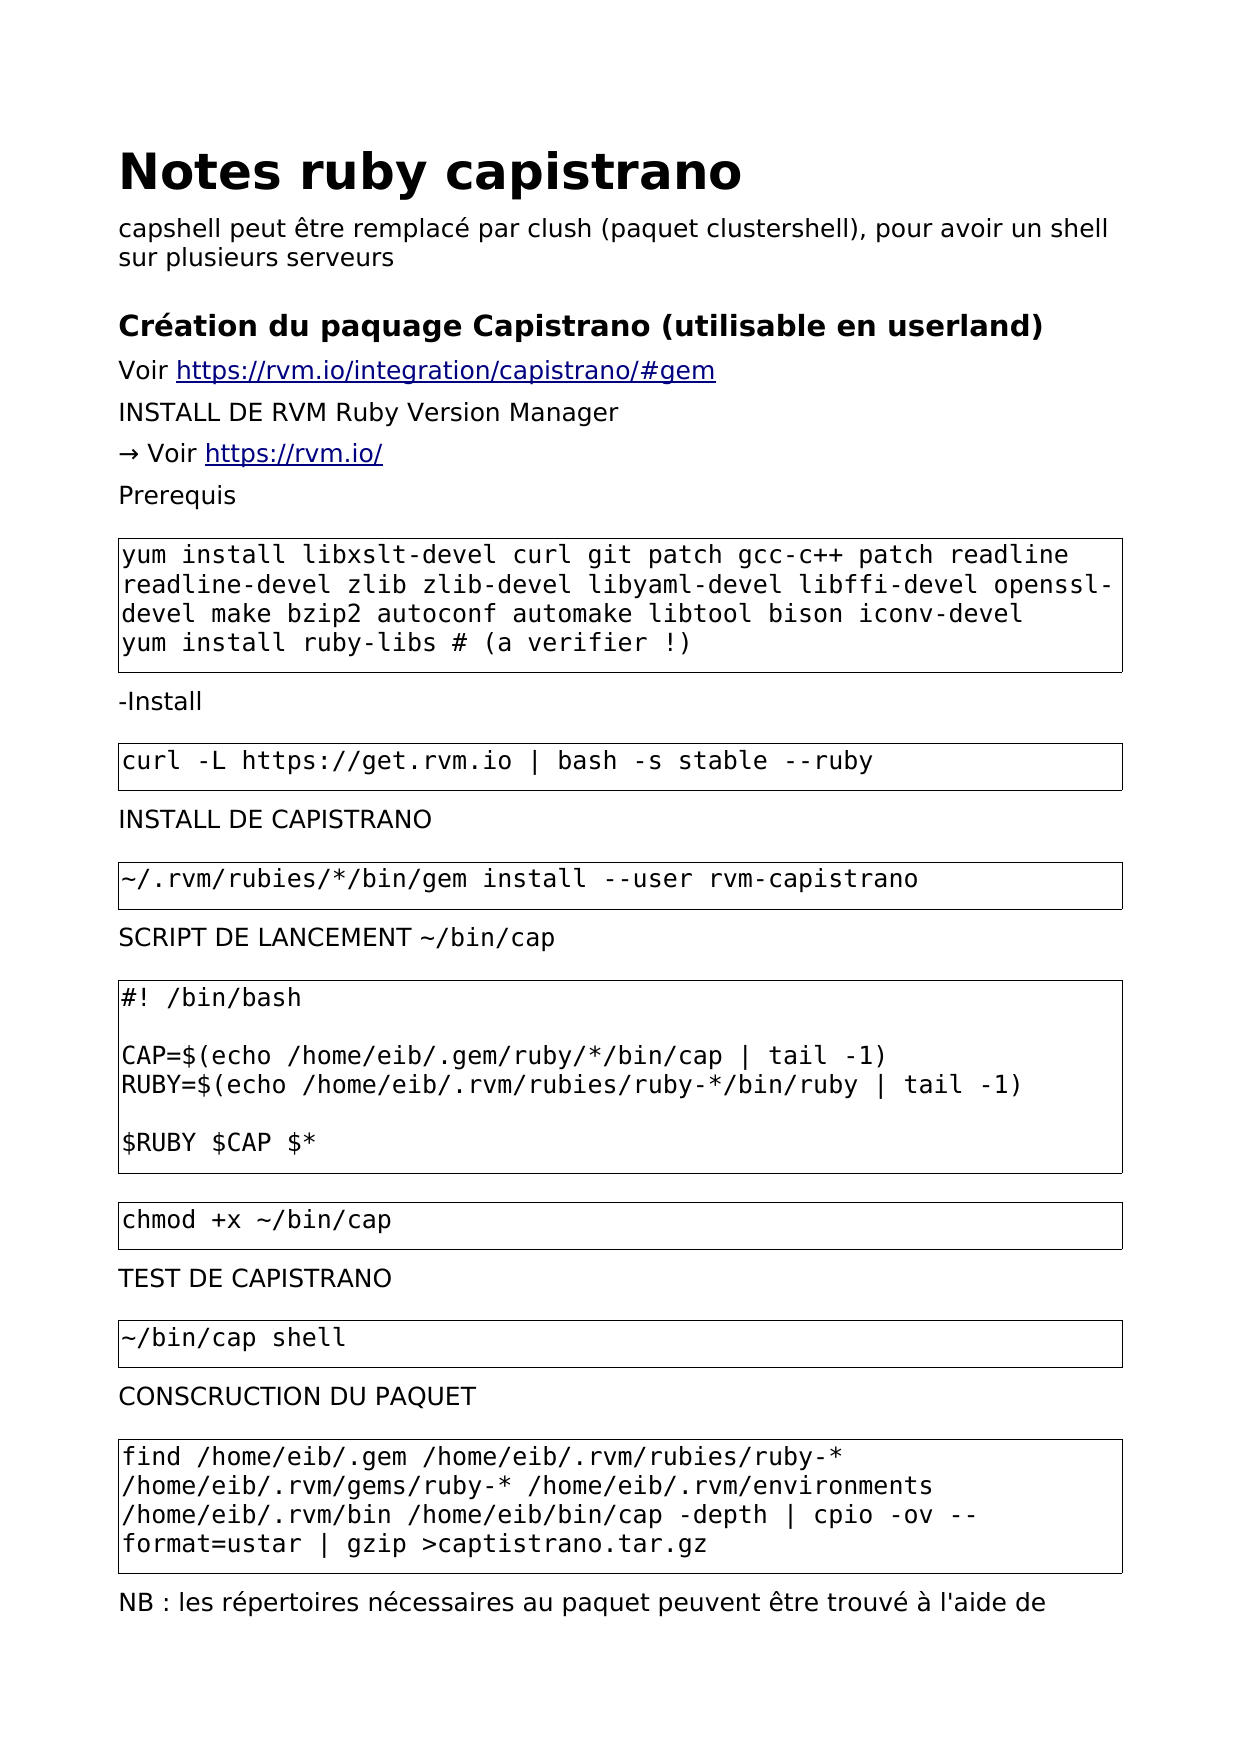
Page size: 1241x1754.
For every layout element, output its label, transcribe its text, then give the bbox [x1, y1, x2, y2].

table_header #! /bin/bash CAP=$(echo /home/eib/.gem/ruby/*/bin/cap | tail -1) RUBY=$(echo /home/eib/.rvm/rubies/ruby-*/bin/ruby | tail -1) $RUBY $CAP $* [119, 981, 1122, 1172]
text capshell peut être remplacé par clush (paquet clustershell), pour avoir un shell sur plusieurs serveurs [118, 214, 1122, 272]
text TEST DE CAPISTRANO [118, 1264, 1122, 1293]
table_header yum install libxslt-devel curl git patch gcc-c++ patch readline readline-devel zlib zlib-devel libyaml-devel libffi-devel openssl-devel make bzip2 autoconf automake libtool bison iconv-devel yum install ruby-libs # (a verifier !) [119, 539, 1122, 672]
text INSTALL DE RVM Ruby Version Manager [118, 398, 1122, 427]
text NB : les répertoires nécessaires au paquet peuvent être trouvé à l'aide de [118, 1588, 1122, 1617]
text Voir https://rvm.io/integration/capistrano/#gem [118, 356, 1122, 385]
table_header curl -L https://get.rvm.io | bash -s stable --ruby [119, 744, 1122, 790]
table_header chmod +x ~/bin/cap [119, 1203, 1122, 1249]
subtitle Création du paquage Capistrano (utilisable en userland) [118, 310, 1122, 344]
table_header ~/bin/cap shell [119, 1321, 1122, 1367]
text CONSCRUCTION DU PAQUET [118, 1382, 1122, 1411]
table_header find /home/eib/.gem /home/eib/.rvm/rubies/ruby-* /home/eib/.rvm/gems/ruby-* /home/eib/.rvm/environments /home/eib/.rvm/bin /home/eib/bin/cap -depth | cpio -ov --format=ustar | gzip >captistrano.tar.gz [119, 1440, 1122, 1573]
text SCRIPT DE LANCEMENT ~/bin/cap [118, 923, 1122, 952]
text INSTALL DE CAPISTRANO [118, 805, 1122, 834]
subtitle Notes ruby capistrano [118, 143, 1122, 201]
text -Install [118, 687, 1122, 716]
table_header ~/.rvm/rubies/*/bin/gem install --user rvm-capistrano [119, 863, 1122, 908]
text → Voir https://rvm.io/ [118, 439, 1122, 469]
text Prerequis [118, 481, 1122, 510]
